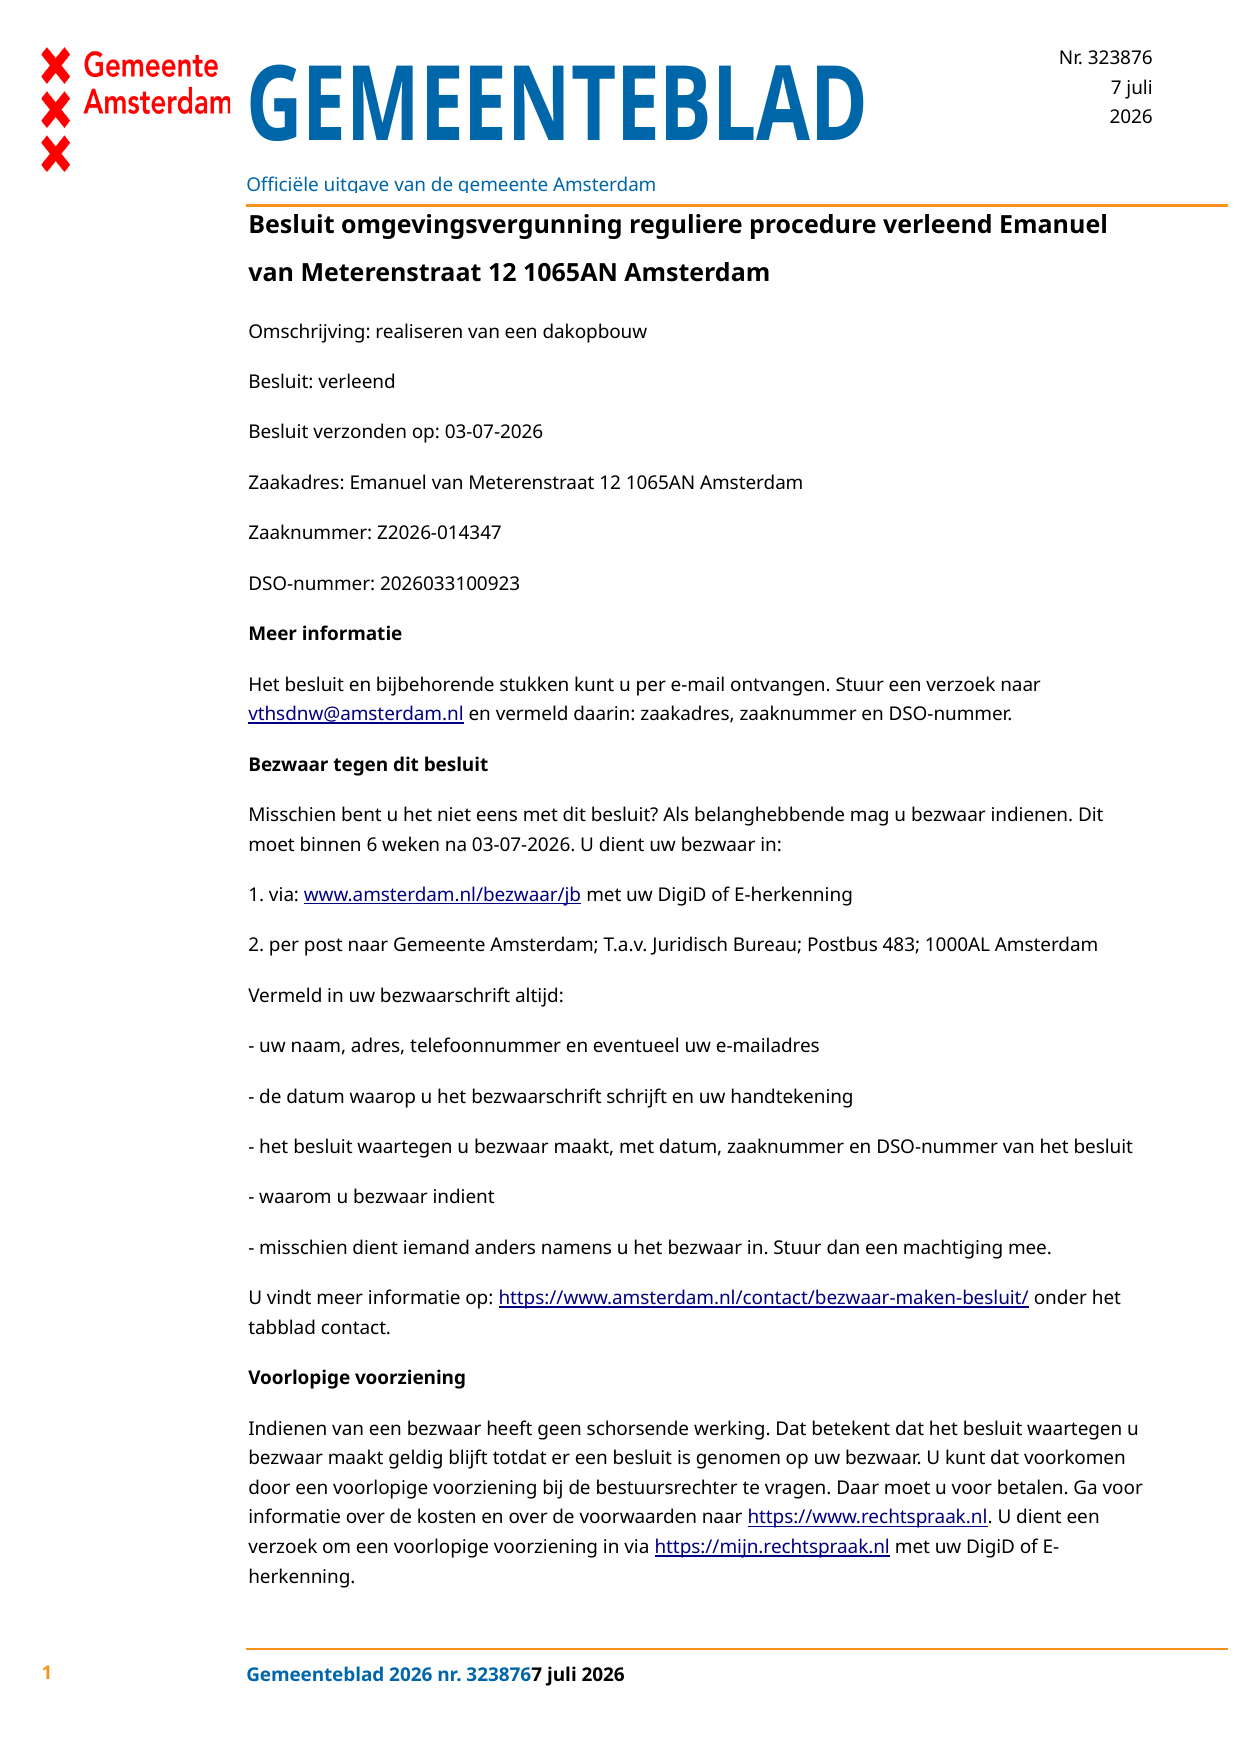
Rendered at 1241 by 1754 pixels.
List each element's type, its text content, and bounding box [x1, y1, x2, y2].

text - het besluit waartegen u bezwaar maakt, met datum, zaaknummer en DSO-nummer van het besluit [248, 1133, 1152, 1159]
text 2. per post naar Gemeente Amsterdam; T.a.v. Juridisch Bureau; Postbus 483; 1000AL Amsterdam [248, 932, 1152, 957]
text Misschien bent u het niet eens met dit besluit? Als belanghebbende mag u bezwaar indienen. Dit moet binnen 6 weken na 03-07-2026. U dient uw bezwaar in: [248, 801, 1152, 857]
text Besluit omgevingsvergunning reguliere procedure verleend Emanuel van Meterenstraat 12 1065AN Amsterdam [248, 207, 1152, 288]
text Voorlopige voorziening [248, 1364, 1152, 1390]
text Omschrijving: realiseren van een dakopbouw [248, 318, 1152, 344]
text Zaakadres: Emanuel van Meterenstraat 12 1065AN Amsterdam [248, 469, 1152, 495]
text - misschien dient iemand anders namens u het bezwaar in. Stuur dan een machtiging mee. [248, 1234, 1152, 1260]
text DSO-nummer: 2026033100923 [248, 570, 1152, 596]
text Het besluit en bijbehorende stukken kunt u per e-mail ontvangen. Stuur een verzoek naar vthsdnw@amsterdam.nl en vermeld daarin: zaakadres, zaaknummer en DSO-nummer. [248, 671, 1152, 726]
text Meer informatie [248, 620, 1152, 646]
text Besluit: verleend [248, 368, 1152, 394]
text 1. via: www.amsterdam.nl/bezwaar/jb met uw DigiD of E-herkenning [248, 881, 1152, 907]
text Bezwaar tegen dit besluit [248, 751, 1152, 777]
text - waarom u bezwaar indient [248, 1184, 1152, 1209]
text - de datum waarop u het bezwaarschrift schrijft en uw handtekening [248, 1083, 1152, 1109]
text U vindt meer informatie op: https://www.amsterdam.nl/contact/bezwaar-maken-besluit/ onder het tabblad contact. [248, 1284, 1152, 1340]
text - uw naam, adres, telefoonnummer en eventueel uw e-mailadres [248, 1032, 1152, 1058]
text Indienen van een bezwaar heeft geen schorsende werking. Dat betekent dat het besluit waartegen u bezwaar maakt geldig blijft totdat er een besluit is genomen op uw bezwaar. U kunt dat voorkomen door een voorlopige voorziening bij de bestuursrechter te vragen. Daar moet u voor betalen. Ga voor informatie over de kosten en over de voorwaarden naar https://www.rechtspraak.nl. U dient een verzoek om een voorlopige voorziening in via https://mijn.rechtspraak.nl met uw DigiD of E-herkenning. [248, 1415, 1152, 1589]
text Zaaknummer: Z2026-014347 [248, 519, 1152, 545]
text Vermeld in uw bezwaarschrift altijd: [248, 982, 1152, 1008]
picture [41, 47, 231, 172]
text Besluit verzonden op: 03-07-2026 [248, 419, 1152, 444]
